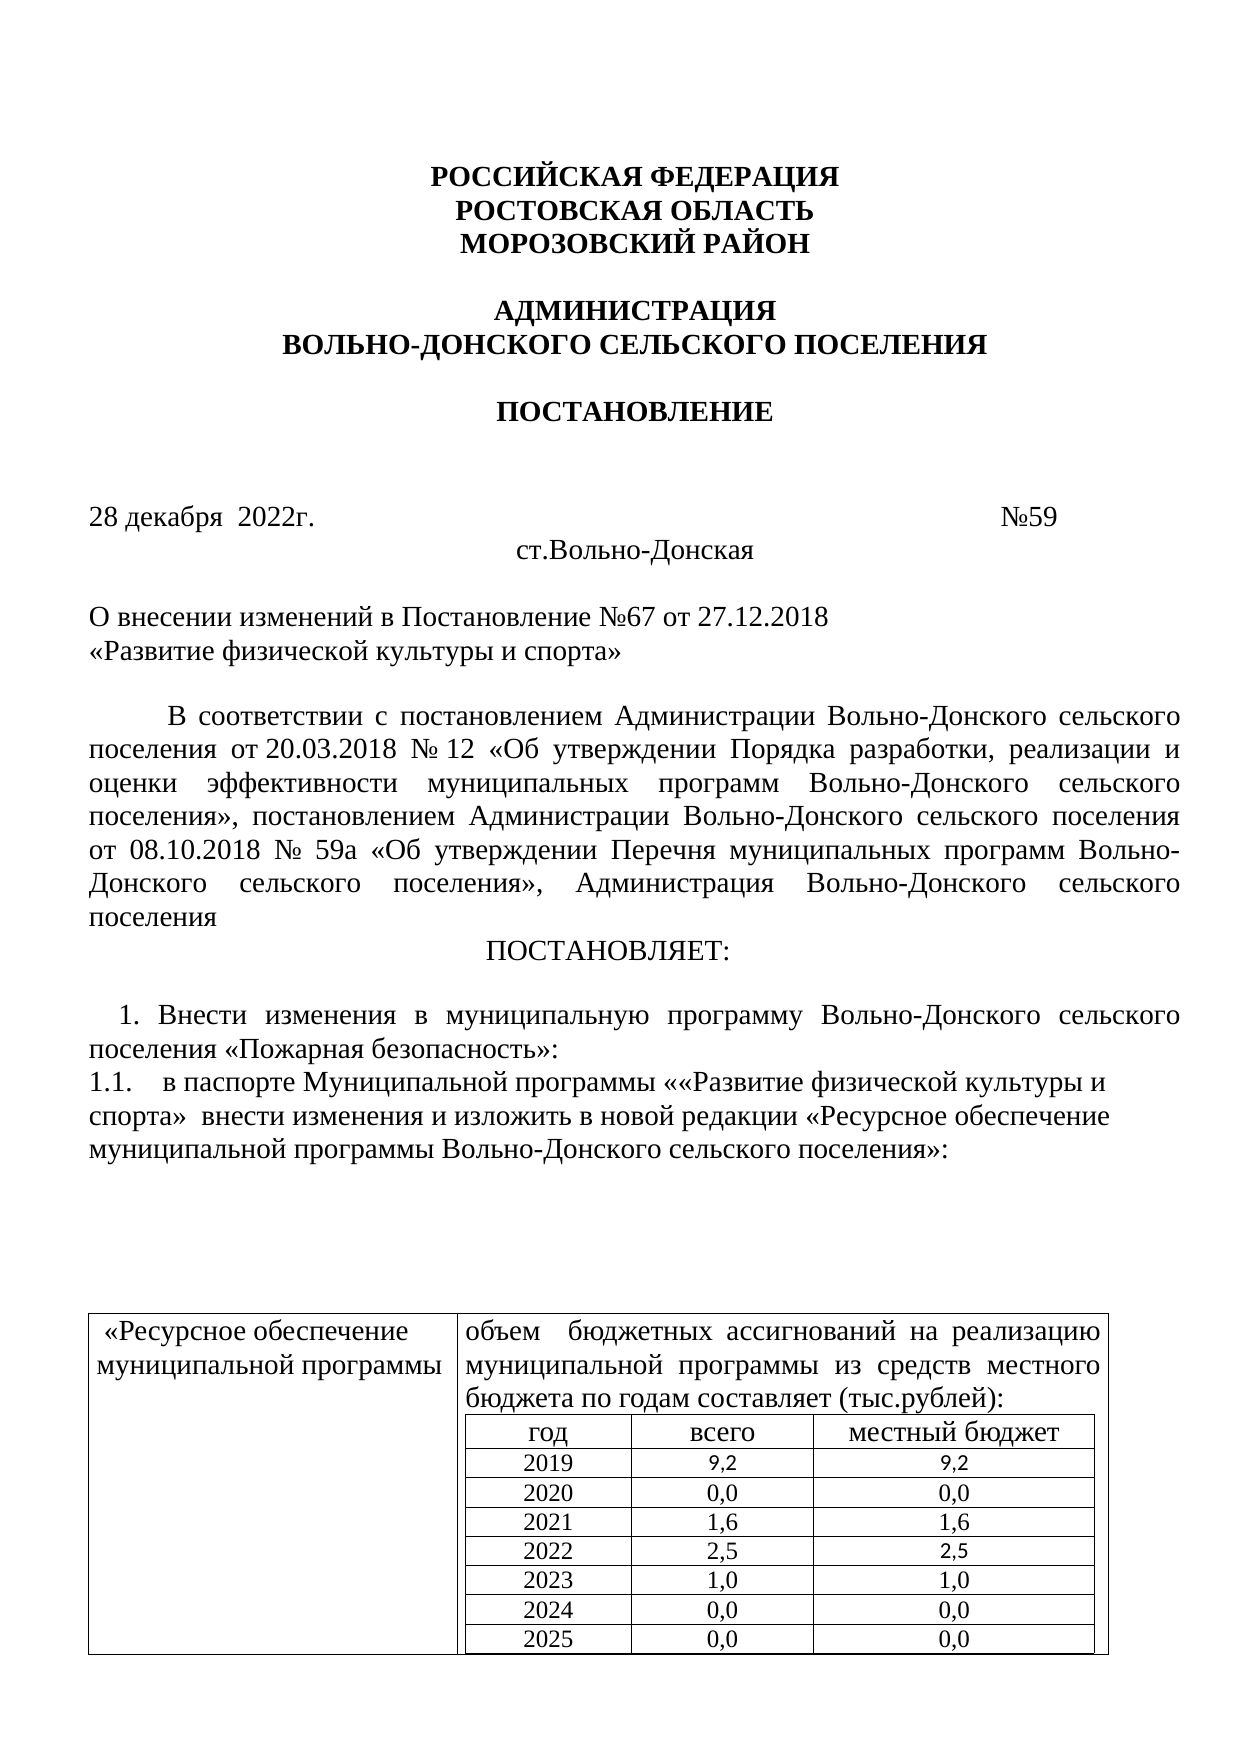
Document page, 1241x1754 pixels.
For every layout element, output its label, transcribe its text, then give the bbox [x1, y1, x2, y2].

text В соответствии с постановлением Администрации Вольно-Донского сельского поселения от 20.03.2018 № 12 «Об утверждении Порядка разработки, реализации и оценки эффективности муниципальных программ Вольно-Донского сельского поселения», постановлением Администрации Вольно-Донского сельского поселения от 08.10.2018 № 59а «Об утверждении Перечня муниципальных программ Вольно-Донского сельского поселения», Администрация Вольно-Донского сельского поселения [89, 698, 1181, 933]
text РОССИЙСКАЯ ФЕДЕРАЦИЯ [89, 159, 1181, 193]
table_cell 9,2 [814, 1449, 1094, 1477]
table_cell 0,0 [814, 1595, 1094, 1624]
table_cell 0,0 [814, 1478, 1094, 1507]
table_cell 2025 [466, 1625, 631, 1653]
table_cell 2024 [466, 1595, 631, 1624]
table_cell 9,2 [632, 1449, 813, 1477]
table_cell 2023 [466, 1566, 631, 1594]
text МОРОЗОВСКИЙ РАЙОН [89, 226, 1181, 260]
table_cell 1,6 [814, 1508, 1094, 1536]
text 1.1. в паспорте Муниципальной программы ««Развитие физической культуры и спорта» внести изменения и изложить в новой редакции «Ресурсное обеспечение муниципальной программы Вольно-Донского сельского поселения»: [89, 1064, 1181, 1165]
text «Развитие физической культуры и спорта» [89, 633, 1181, 667]
table_cell 1,0 [814, 1566, 1094, 1594]
text 28 декабря 2022г. №59 [89, 499, 1181, 532]
table_cell 0,0 [632, 1625, 813, 1653]
table_cell 2022 [466, 1537, 631, 1565]
table_cell 2,5 [632, 1537, 813, 1565]
text О внесении изменений в Постановление №67 от 27.12.2018 [89, 599, 1181, 633]
table_cell 2019 [466, 1449, 631, 1477]
table_header «Ресурсное обеспечение муниципальной программы [89, 1314, 457, 1653]
table_header всего [632, 1415, 813, 1448]
text ПОСТАНОВЛЕНИЕ [89, 394, 1181, 428]
table_header год [466, 1415, 631, 1448]
table_cell 0,0 [632, 1595, 813, 1624]
text ст.Вольно-Донская [89, 532, 1181, 566]
table_cell 0,0 [632, 1478, 813, 1507]
table_cell 1,6 [632, 1508, 813, 1536]
text 1. Внести изменения в муниципальную программу Вольно-Донского сельского поселения «Пожарная безопасность»: [89, 997, 1181, 1064]
text АДМИНИСТРАЦИЯ [89, 293, 1181, 327]
table_cell 1,0 [632, 1566, 813, 1594]
table_cell 2021 [466, 1508, 631, 1536]
text ВОЛЬНО-ДОНСКОГО СЕЛЬСКОГО ПОСЕЛЕНИЯ [89, 327, 1181, 361]
text ПОСТАНОВЛЯЕТ: [89, 933, 1181, 966]
table_cell 2,5 [814, 1537, 1094, 1565]
table_header местный бюджет [814, 1415, 1094, 1448]
table_header объем бюджетных ассигнований на реализацию муниципальной программы из средств местного бюджета по годам составляет (тыс.рублей): [458, 1314, 1108, 1653]
table_cell 0,0 [814, 1625, 1094, 1653]
text РОСТОВСКАЯ ОБЛАСТЬ [89, 193, 1181, 226]
table_cell 2020 [466, 1478, 631, 1507]
